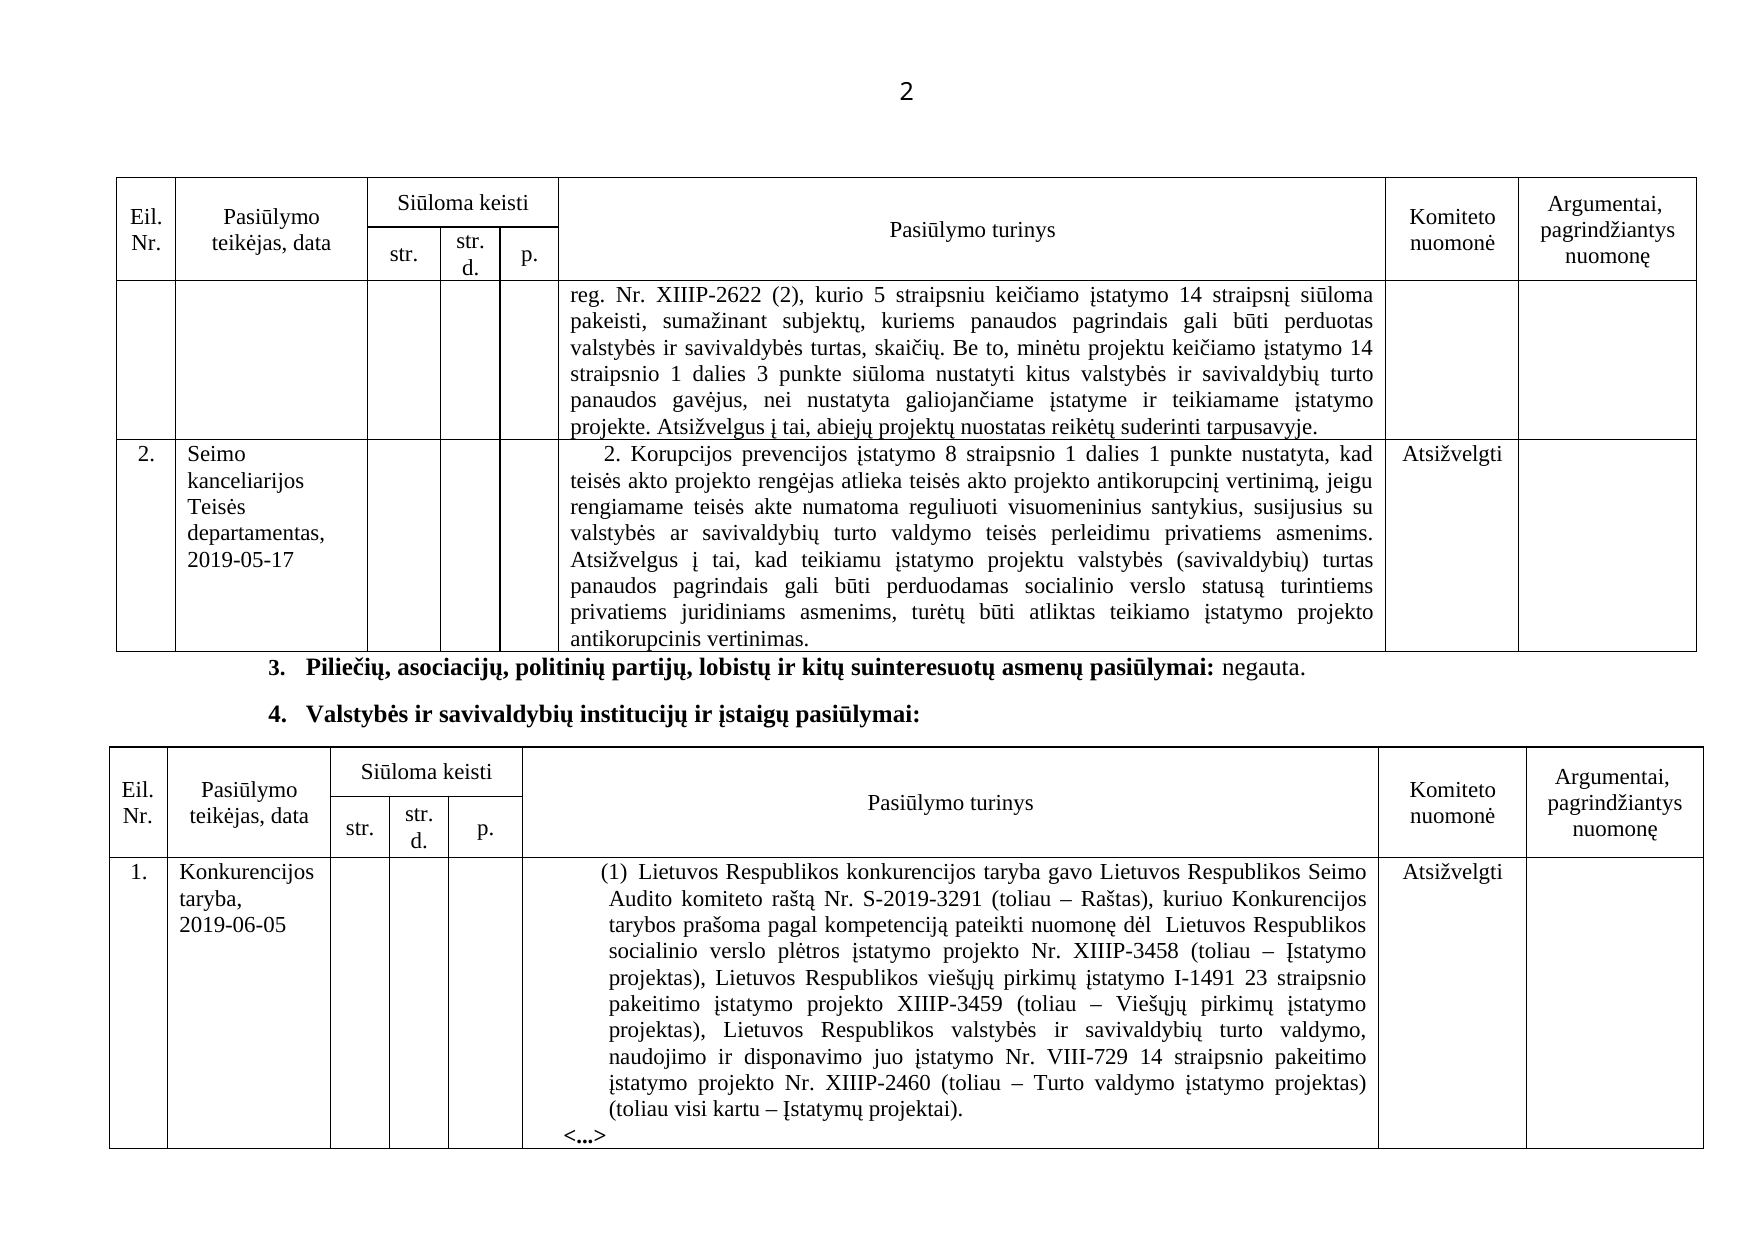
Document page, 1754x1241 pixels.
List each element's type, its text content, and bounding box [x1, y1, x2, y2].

table_header Siūloma keisti [331, 748, 522, 796]
table_cell [1386, 281, 1518, 439]
table_cell p. [501, 228, 558, 280]
table_cell [441, 281, 499, 439]
table_cell str. d. [390, 797, 448, 857]
table_cell 1. [110, 858, 167, 1148]
table_cell Lietuvos Respublikos konkurencijos taryba gavo Lietuvos Respublikos Seimo Audito komiteto raštą Nr. S-2019-3291 (toliau – Raštas), kuriuo Konkurencijos tarybos prašoma pagal kompetenciją pateikti nuomonę dėl Lietuvos Respublikos socialinio verslo plėtros įstatymo projekto Nr. XIIIP-3458 (toliau – Įstatymo projektas), Lietuvos Respublikos viešųjų pirkimų įstatymo I-1491 23 straipsnio pakeitimo įstatymo projekto XIIIP-3459 (toliau – Viešųjų pirkimų įstatymo projektas), Lietuvos Respublikos valstybės ir savivaldybių turto valdymo, naudojimo ir disponavimo juo įstatymo Nr. VIII-729 14 straipsnio pakeitimo įstatymo projekto Nr. XIIIP-2460 (toliau – Turto valdymo įstatymo projektas) (toliau visi kartu – Įstatymų projektai). <...> Ūkio subjektams, atitinkantiems socialinio verslo subjekto veiklos kriterijus, gali būti teikiama Įstatymo projekto 8 straipsnyje nurodyta parama, pavyzdžiui, teisė gauti valstybės turtą panaudos pagrindu pagal Turto valdymo įstatymo projektą; rezervuota teisė dalyvauti viešuosiuose pirkimuose, kaip tai nustatyta Viešųjų pirkimų įstatymo projekte; teisė gauti viešąsias paslaugas viešojoje įstaigoje „Versli Lietuva“ (Įgaliotoji įstaiga), verslo inkubatoriuose, verslo informacijos centruose, mokslo ir technologijų parkuose ir kituose juridiniuose asmenyse, kurių steigimo dokumentuose nustatytas šių paslaugų teikimas; teisė į kitas skatinimo priemones, numatytas Lietuvos Respublikos smulkiojo ir vidutinio verslo plėtros įstatyme. Taip pat Įstatymo projekto 8 straipsnio 2 dalyje numatyta, kad socialinio verslo subjektui gali būti teikiamos šios savivaldybių skatinimo formos: vietinių rinkliavų lengvatos; teisė gauti savivaldybių turtą panaudos pagrindu; kitos savivaldybių institucijų nustatytos skatinimo formos. Atsižvelgdami į tai, atkreipiame dėmesį, kad pagal numatomą teisinį reguliavimą, remiantis Įstatymo projekto 8 straipsniu, Viešųjų pirkimų įstatymo projektu bei Turto valdymo įstatymo projektu, socialinio verslo subjektai galimai būtų privilegijuojami kitų ūkio subjektų, vykdančių tokią pačią arba panašią veiklą atžvilgiu. Įstatymo projektu bei Turto valdymo įstatymo projektu sukuriamos palankesnės sąlygos socialinio verslo subjektui neatlygintinai panaudos pagrindu gauti valstybei ar savivaldybei priklausantį turtą. Viešųjų pirkimų įstatymo projektu socialinio verslo subjektams sukuriama rezervuota teisė dalyvauti supaprastintuose pirkimuose, tokiu būdu suteikiant jiems išimtines teises bei ribojant konkuruojančių ūkio subjektų galimybes dalyvauti pirkimuose. Konkurencijos tarybos nuomone ir kitos Įstatymo 8 straipsnyje numatytos socialinio verslo skatinimo formos gali būti laikomos privilegijuojančiomis socialinio verslo subjektus. Atsižvelgdama į išdėstytą, Konkurencijos taryba abejoja dėl siekiamo įtvirtinti reguliavimo ir jo pagrindimo, todėl siūlome atsisakyti Įstatymų projektų nuostatų, kurios privilegijuoja socialines įmones. <...> [523, 858, 1378, 1148]
list Piliečių, asociacijų, politinių partijų, lobistų ir kitų suinteresuotų asmenų pasiūlymai: negauta. [268, 652, 1695, 681]
table_cell [176, 281, 367, 439]
table_cell [501, 440, 558, 651]
table_cell [1527, 858, 1703, 1148]
table_cell [449, 858, 522, 1148]
table_cell [117, 281, 175, 439]
table_cell Atsižvelgti [1386, 440, 1518, 651]
table_header Komiteto nuomonė [1379, 748, 1526, 857]
table_cell p. [449, 797, 522, 857]
table_cell [1519, 281, 1696, 439]
table_cell Seimo kanceliarijos Teisės departamentas, 2019-05-17 [176, 440, 367, 651]
table_cell str. [331, 797, 389, 857]
table_cell Atsižvelgti [1379, 858, 1526, 1148]
table_cell [331, 858, 389, 1148]
table_cell 2. [117, 440, 175, 651]
table_header Pasiūlymo teikėjas, data [176, 178, 367, 280]
table_header Komiteto nuomonė [1386, 178, 1518, 280]
table_cell [368, 281, 440, 439]
table_cell [441, 440, 499, 651]
table_cell [368, 440, 440, 651]
table_cell [390, 858, 448, 1148]
table_cell 2. Korupcijos prevencijos įstatymo 8 straipsnio 1 dalies 1 punkte nustatyta, kad teisės akto projekto rengėjas atlieka teisės akto projekto antikorupcinį vertinimą, jeigu rengiamame teisės akte numatoma reguliuoti visuomeninius santykius, susijusius su valstybės ar savivaldybių turto valdymo teisės perleidimu privatiems asmenims. Atsižvelgus į tai, kad teikiamu įstatymo projektu valstybės (savivaldybių) turtas panaudos pagrindais gali būti perduodamas socialinio verslo statusą turintiems privatiems juridiniams asmenims, turėtų būti atliktas teikiamo įstatymo projekto antikorupcinis vertinimas. [559, 440, 1385, 651]
table_cell str. d. [441, 228, 499, 280]
table_cell reg. Nr. XIIIP-2622 (2), kurio 5 straipsniu keičiamo įstatymo 14 straipsnį siūloma pakeisti, sumažinant subjektų, kuriems panaudos pagrindais gali būti perduotas valstybės ir savivaldybės turtas, skaičių. Be to, minėtu projektu keičiamo įstatymo 14 straipsnio 1 dalies 3 punkte siūloma nustatyti kitus valstybės ir savivaldybių turto panaudos gavėjus, nei nustatyta galiojančiame įstatyme ir teikiamame įstatymo projekte. Atsižvelgus į tai, abiejų projektų nuostatas reikėtų suderinti tarpusavyje. [559, 281, 1385, 439]
table_header Pasiūlymo turinys [523, 748, 1378, 857]
table_header Argumentai, pagrindžiantys nuomonę [1519, 178, 1696, 280]
table_cell [1519, 440, 1696, 651]
table_header Eil. Nr. [110, 748, 167, 857]
table_header Siūloma keisti [368, 178, 558, 226]
list Valstybės ir savivaldybių institucijų ir įstaigų pasiūlymai: [268, 699, 1695, 728]
table_header Pasiūlymo teikėjas, data [168, 748, 330, 857]
table_header Pasiūlymo turinys [559, 178, 1385, 280]
table_cell [501, 281, 558, 439]
table_header Eil. Nr. [117, 178, 175, 280]
table_header Argumentai, pagrindžiantys nuomonę [1527, 748, 1703, 857]
table_cell Konkurencijos taryba, 2019-06-05 [168, 858, 330, 1148]
table_cell str. [368, 228, 440, 280]
